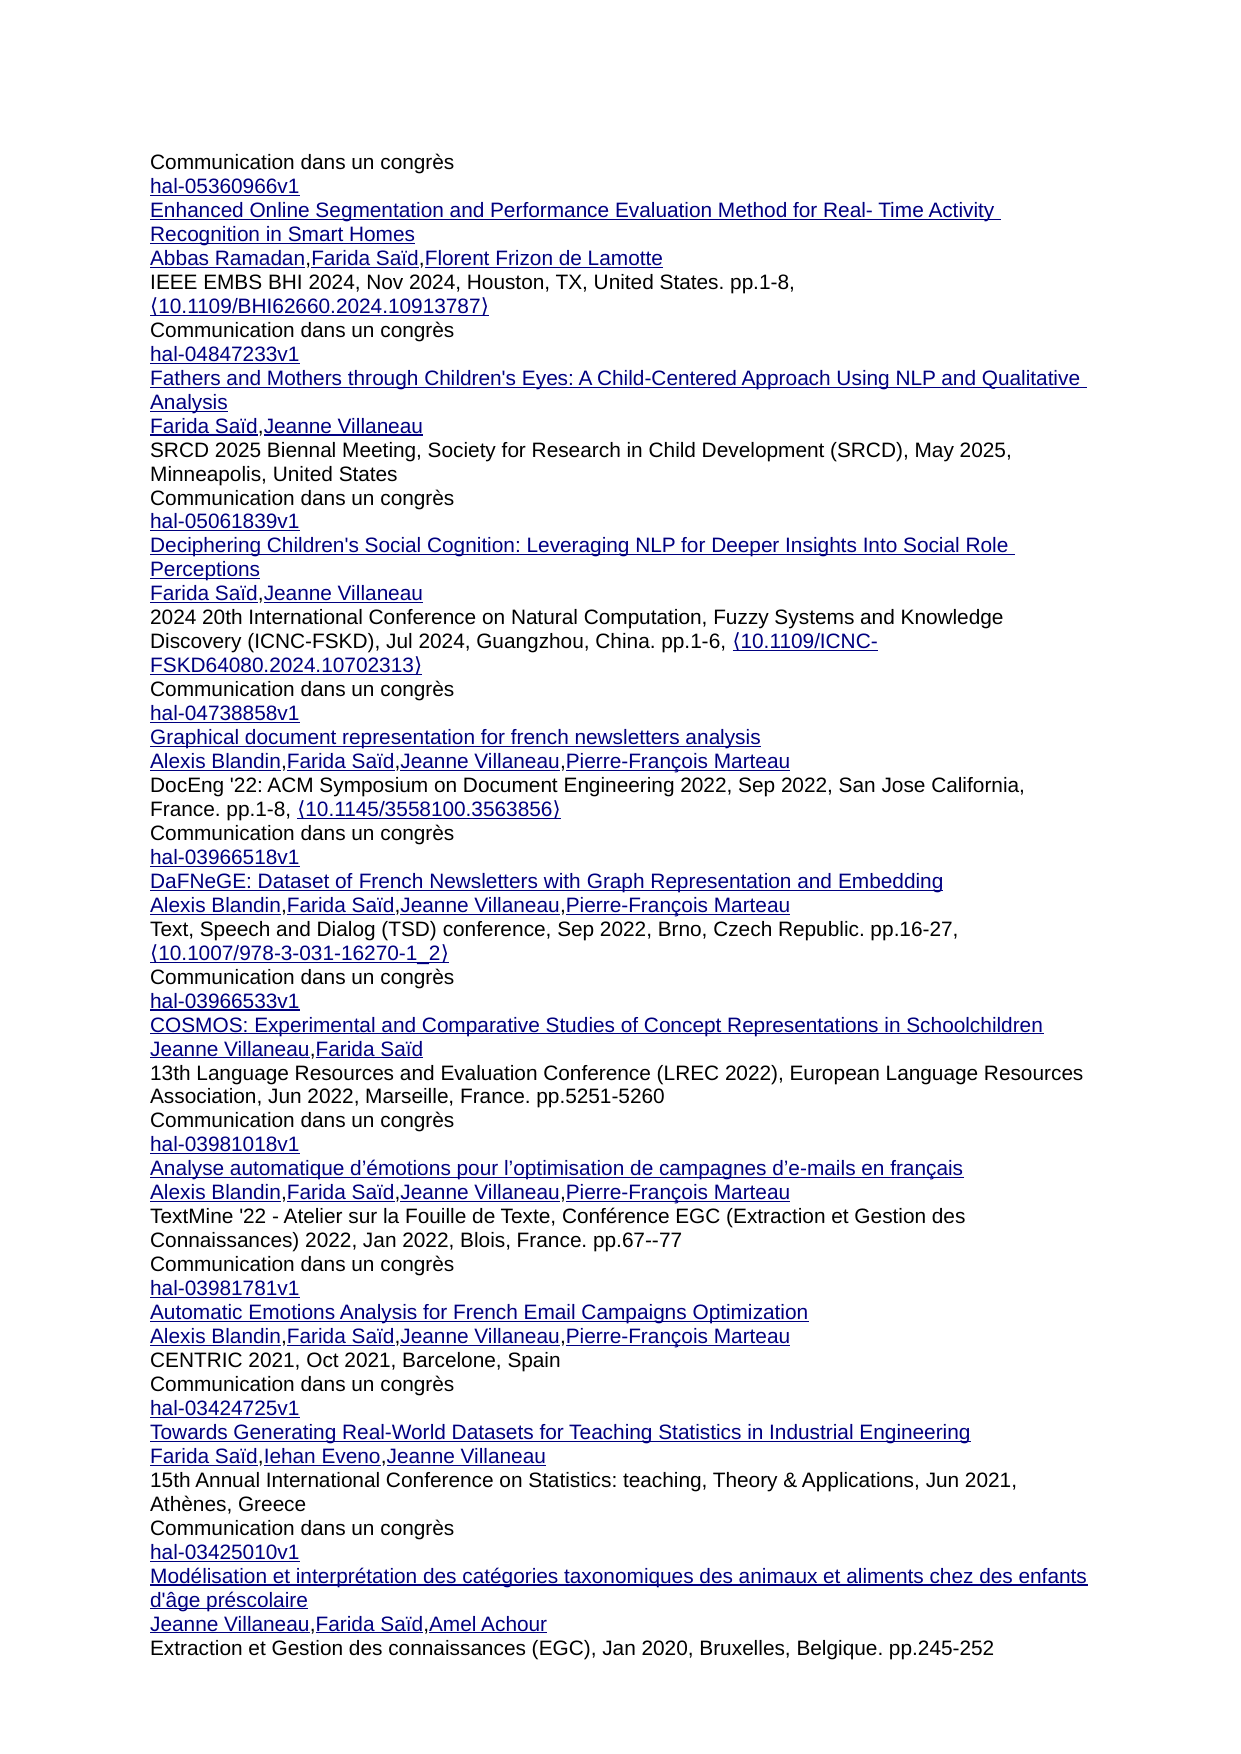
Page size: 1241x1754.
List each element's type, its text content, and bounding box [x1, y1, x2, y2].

table_cell Analyse automatique d’émotions pour l’optimisation de campagnes d’e-mails en français Alexis Blandin,Farida Saïd,Jeanne Villaneau,Pierre-François Marteau TextMine '22 - Atelier sur la Fouille de Texte, Conférence EGC (Extraction et Gestion des Connaissances) 2022, Jan 2022, Blois, France. pp.67--77 Communication dans un congrès hal-03981781v1 [150, 1156, 1090, 1300]
table_cell Fathers and Mothers through Children's Eyes: A Child-Centered Approach Using NLP and Qualitative Analysis Farida Saïd,Jeanne Villaneau SRCD 2025 Biennal Meeting, Society for Research in Child Development (SRCD), May 2025, Minneapolis, United States Communication dans un congrès hal-05061839v1 [150, 366, 1090, 533]
table_cell Communication dans un congrès hal-05360966v1 [150, 150, 1090, 198]
table_cell COSMOS: Experimental and Comparative Studies of Concept Representations in Schoolchildren Jeanne Villaneau,Farida Saïd 13th Language Resources and Evaluation Conference (LREC 2022), European Language Resources Association, Jun 2022, Marseille, France. pp.5251-5260 Communication dans un congrès hal-03981018v1 [150, 1013, 1090, 1156]
table_cell Deciphering Children's Social Cognition: Leveraging NLP for Deeper Insights Into Social Role Perceptions Farida Saïd,Jeanne Villaneau 2024 20th International Conference on Natural Computation, Fuzzy Systems and Knowledge Discovery (ICNC-FSKD), Jul 2024, Guangzhou, China. pp.1-6, ⟨10.1109/ICNC-FSKD64080.2024.10702313⟩ Communication dans un congrès hal-04738858v1 [150, 533, 1090, 725]
table_cell Towards Generating Real-World Datasets for Teaching Statistics in Industrial Engineering Farida Saïd,Iehan Eveno,Jeanne Villaneau 15th Annual International Conference on Statistics: teaching, Theory & Applications, Jun 2021, Athènes, Greece Communication dans un congrès hal-03425010v1 [150, 1420, 1090, 1563]
table_cell Automatic Emotions Analysis for French Email Campaigns Optimization Alexis Blandin,Farida Saïd,Jeanne Villaneau,Pierre-François Marteau CENTRIC 2021, Oct 2021, Barcelone, Spain Communication dans un congrès hal-03424725v1 [150, 1300, 1090, 1420]
table_cell Modélisation et interprétation des catégories taxonomiques des animaux et aliments chez des enfants d'âge préscolaire Jeanne Villaneau,Farida Saïd,Amel Achour Extraction et Gestion des connaissances (EGC), Jan 2020, Bruxelles, Belgique. pp.245-252 [150, 1564, 1090, 1659]
table_cell Graphical document representation for french newsletters analysis Alexis Blandin,Farida Saïd,Jeanne Villaneau,Pierre-François Marteau DocEng '22: ACM Symposium on Document Engineering 2022, Sep 2022, San Jose California, France. pp.1-8, ⟨10.1145/3558100.3563856⟩ Communication dans un congrès hal-03966518v1 [150, 725, 1090, 869]
table_cell Enhanced Online Segmentation and Performance Evaluation Method for Real- Time Activity Recognition in Smart Homes Abbas Ramadan,Farida Saïd,Florent Frizon de Lamotte IEEE EMBS BHI 2024, Nov 2024, Houston, TX, United States. pp.1-8, ⟨10.1109/BHI62660.2024.10913787⟩ Communication dans un congrès hal-04847233v1 [150, 198, 1090, 366]
table_cell DaFNeGE: Dataset of French Newsletters with Graph Representation and Embedding Alexis Blandin,Farida Saïd,Jeanne Villaneau,Pierre-François Marteau Text, Speech and Dialog (TSD) conference, Sep 2022, Brno, Czech Republic. pp.16-27, ⟨10.1007/978-3-031-16270-1_2⟩ Communication dans un congrès hal-03966533v1 [150, 869, 1090, 1012]
